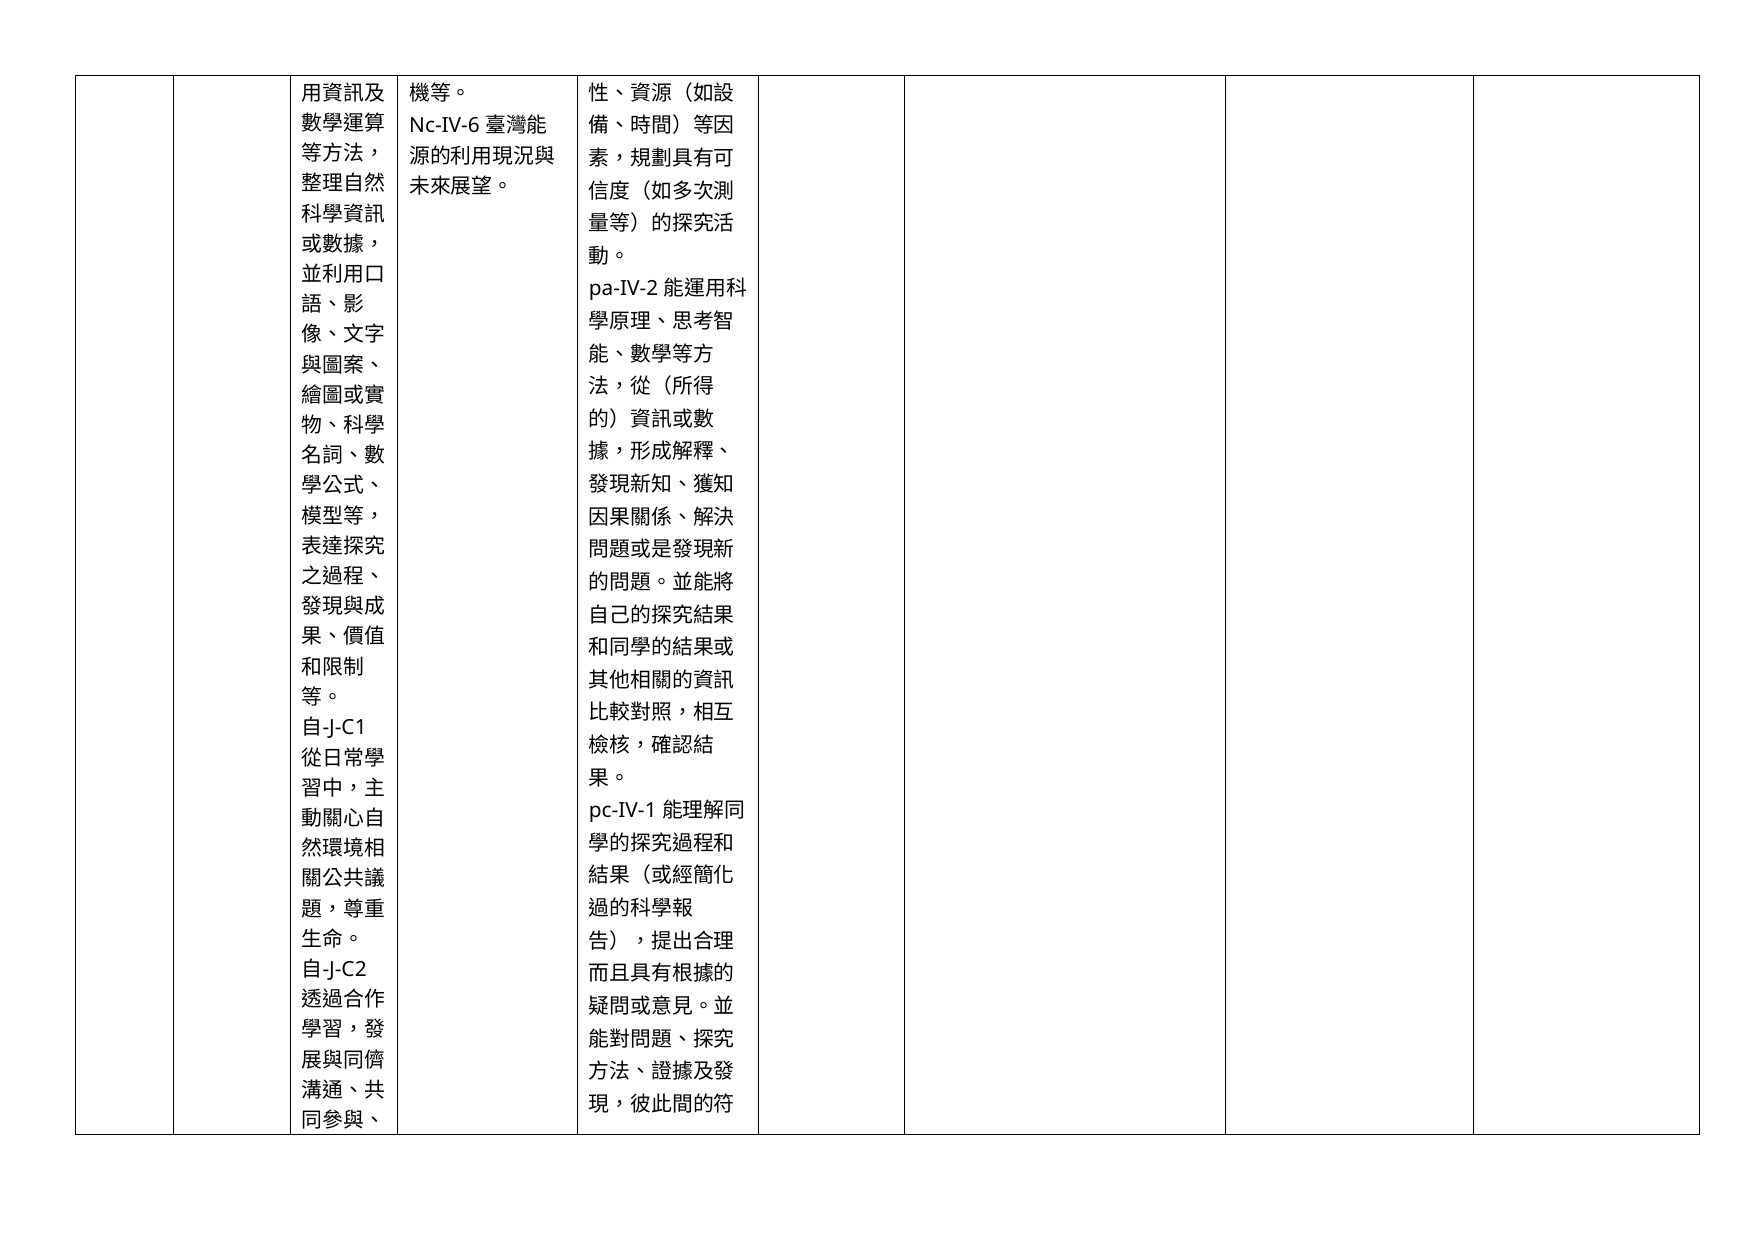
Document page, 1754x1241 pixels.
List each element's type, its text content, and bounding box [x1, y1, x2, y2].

table_cell [174, 76, 290, 1133]
table_cell [1226, 76, 1473, 1133]
table_cell 用資訊及數學運算等方法，整理自然科學資訊或數據，並利用口語、影像、文字與圖案、繪圖或實物、科學名詞、數學公式、模型等，表達探究之過程、發現與成果、價值和限制等。 自-J-C1 從日常學習中，主動關心自然環境相關公共議題，尊重生命。 自-J-C2 透過合作學習，發展與同儕溝通、共同參與、 [291, 76, 397, 1133]
table_cell [905, 76, 1225, 1133]
table_cell [1474, 76, 1699, 1133]
table_cell 機等。 Nc-IV-6 臺灣能源的利用現況與未來展望。 [398, 76, 577, 1133]
table_cell [759, 76, 904, 1133]
table_cell 性、資源（如設備、時間）等因素，規劃具有可信度（如多次測量等）的探究活動。 pa-IV-2 能運用科學原理、思考智能、數學等方法，從（所得的）資訊或數據，形成解釋、發現新知、獲知因果關係、解決問題或是發現新的問題。並能將自己的探究結果和同學的結果或其他相關的資訊比較對照，相互檢核，確認結果。 pc-IV-1 能理解同學的探究過程和結果（或經簡化過的科學報告），提出合理而且具有根據的疑問或意見。並能對問題、探究方法、證據及發現，彼此間的符 [578, 76, 758, 1133]
table_cell [76, 76, 173, 1133]
